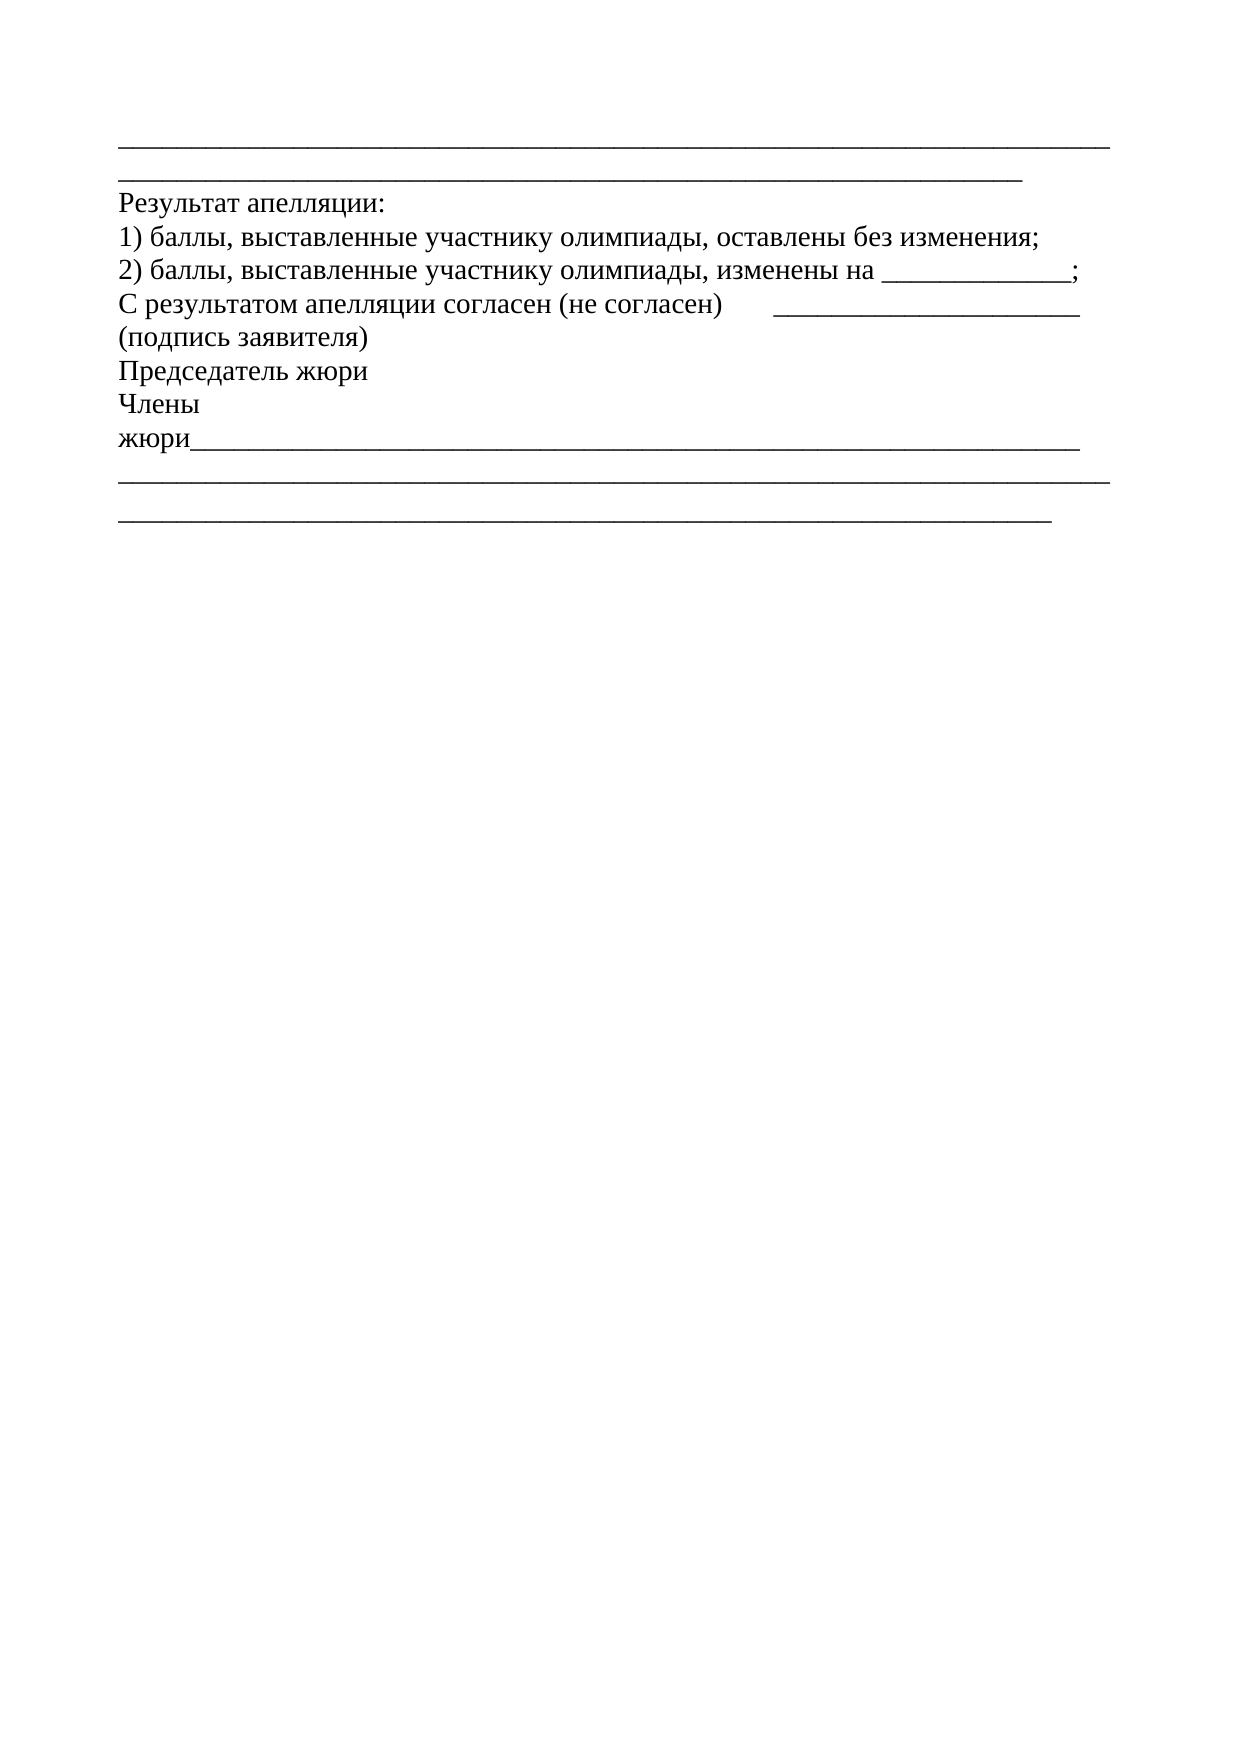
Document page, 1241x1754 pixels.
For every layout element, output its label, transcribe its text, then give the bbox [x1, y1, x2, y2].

text 2) баллы, выставленные участнику олимпиады, изменены на _____________; [118, 252, 1122, 286]
text __________________________________________________________________________________________________________________________________ [118, 118, 1122, 185]
text ____________________________________________________________________________________________________________________________________ [118, 453, 1122, 526]
text Председатель жюри [118, 353, 1122, 386]
text (подпись заявителя) [118, 319, 1122, 353]
text Члены жюри_____________________________________________________________ [118, 386, 1122, 453]
text Результат апелляции: [118, 185, 1122, 219]
text 1) баллы, выставленные участнику олимпиады, оставлены без изменения; [118, 219, 1122, 252]
text С результатом апелляции согласен (не согласен) _____________________ [118, 286, 1122, 319]
